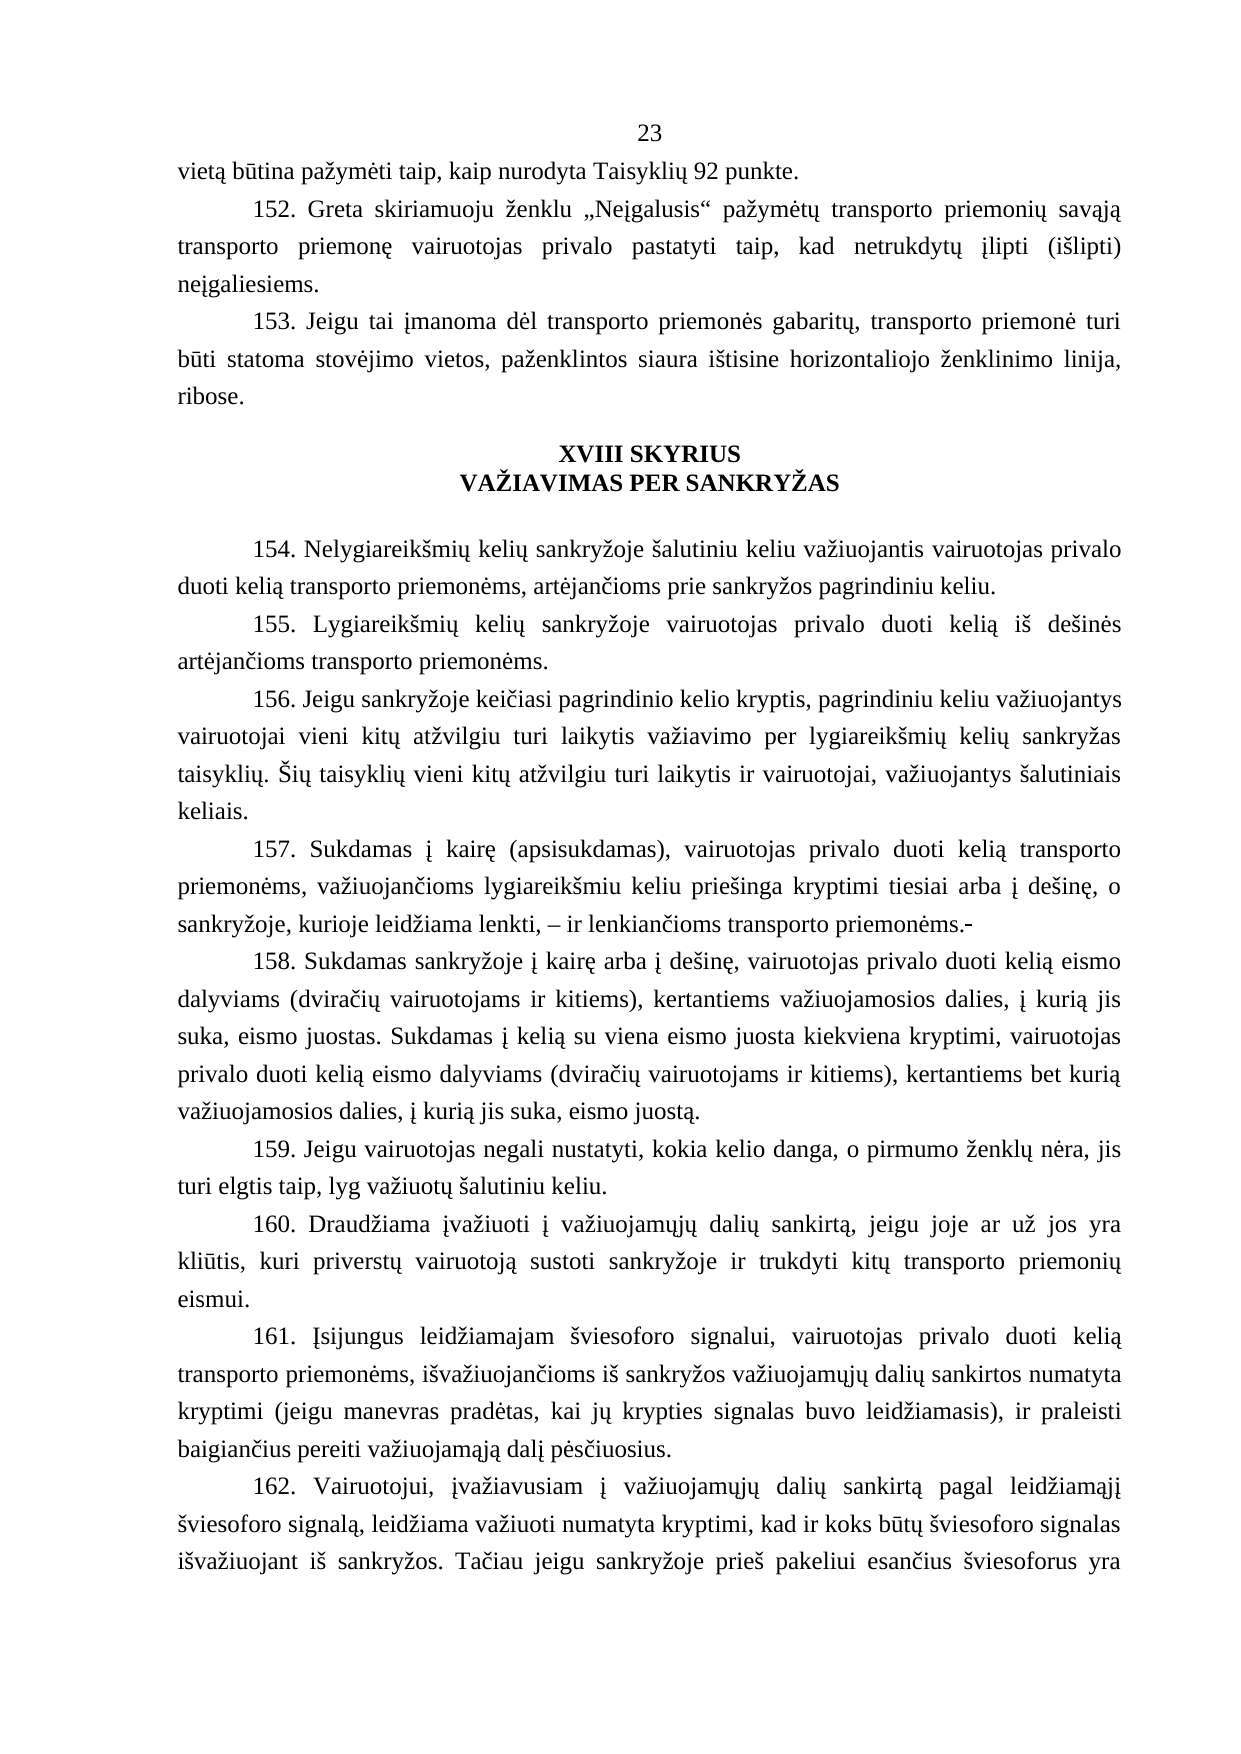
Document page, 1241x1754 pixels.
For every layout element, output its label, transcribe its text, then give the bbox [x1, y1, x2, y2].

text 157. Sukdamas į kairę (apsisukdamas), vairuotojas privalo duoti kelią transporto priemonėms, važiuojančioms lygiareikšmiu keliu priešinga kryptimi tiesiai arba į dešinę, o sankryžoje, kurioje leidžiama lenkti, – ir lenkiančioms transporto priemonėms. [177, 825, 1122, 938]
text VAŽIAVIMAS PER SANKRYŽAS [177, 468, 1122, 496]
text 152. Greta skiriamuoju ženklu „Neįgalusis“ pažymėtų transporto priemonių savąją transporto priemonę vairuotojas privalo pastatyti taip, kad netrukdytų įlipti (išlipti) neįgaliesiems. [177, 185, 1122, 298]
text 160. Draudžiama įvažiuoti į važiuojamųjų dalių sankirtą, jeigu joje ar už jos yra kliūtis, kuri priverstų vairuotoją sustoti sankryžoje ir trukdyti kitų transporto priemonių eismui. [177, 1200, 1122, 1313]
text 158. Sukdamas sankryžoje į kairę arba į dešinę, vairuotojas privalo duoti kelią eismo dalyviams (dviračių vairuotojams ir kitiems), kertantiems važiuojamosios dalies, į kurią jis suka, eismo juostas. Sukdamas į kelią su viena eismo juosta kiekviena kryptimi, vairuotojas privalo duoti kelią eismo dalyviams (dviračių vairuotojams ir kitiems), kertantiems bet kurią važiuojamosios dalies, į kurią jis suka, eismo juostą. [177, 938, 1122, 1125]
text 159. Jeigu vairuotojas negali nustatyti, kokia kelio danga, o pirmumo ženklų nėra, jis turi elgtis taip, lyg važiuotų šalutiniu keliu. [177, 1125, 1122, 1200]
text 161. Įsijungus leidžiamajam šviesoforo signalui, vairuotojas privalo duoti kelią transporto priemonėms, išvažiuojančioms iš sankryžos važiuojamųjų dalių sankirtos numatyta kryptimi (jeigu manevras pradėtas, kai jų krypties signalas buvo leidžiamasis), ir praleisti baigiančius pereiti važiuojamąją dalį pėsčiuosius. [177, 1313, 1122, 1463]
text 162. Vairuotojui, įvažiavusiam į važiuojamųjų dalių sankirtą pagal leidžiamąjį šviesoforo signalą, leidžiama važiuoti numatyta kryptimi, kad ir koks būtų šviesoforo signalas išvažiuojant iš sankryžos. Tačiau jeigu sankryžoje prieš pakeliui esančius šviesoforus yra [177, 1463, 1122, 1575]
text vietą būtina pažymėti taip, kaip nurodyta Taisyklių 92 punkte. [177, 148, 1122, 185]
text 153. Jeigu tai įmanoma dėl transporto priemonės gabaritų, transporto priemonė turi būti statoma stovėjimo vietos, paženklintos siaura ištisine horizontaliojo ženklinimo linija, ribose. [177, 298, 1122, 410]
text XVIII SKYRIUS [177, 439, 1122, 468]
text 155. Lygiareikšmių kelių sankryžoje vairuotojas privalo duoti kelią iš dešinės artėjančioms transporto priemonėms. [177, 600, 1122, 675]
text 156. Jeigu sankryžoje keičiasi pagrindinio kelio kryptis, pagrindiniu keliu važiuojantys vairuotojai vieni kitų atžvilgiu turi laikytis važiavimo per lygiareikšmių kelių sankryžas taisyklių. Šių taisyklių vieni kitų atžvilgiu turi laikytis ir vairuotojai, važiuojantys šalutiniais keliais. [177, 675, 1122, 825]
text 154. Nelygiareikšmių kelių sankryžoje šalutiniu keliu važiuojantis vairuotojas privalo duoti kelią transporto priemonėms, artėjančioms prie sankryžos pagrindiniu keliu. [177, 525, 1122, 600]
